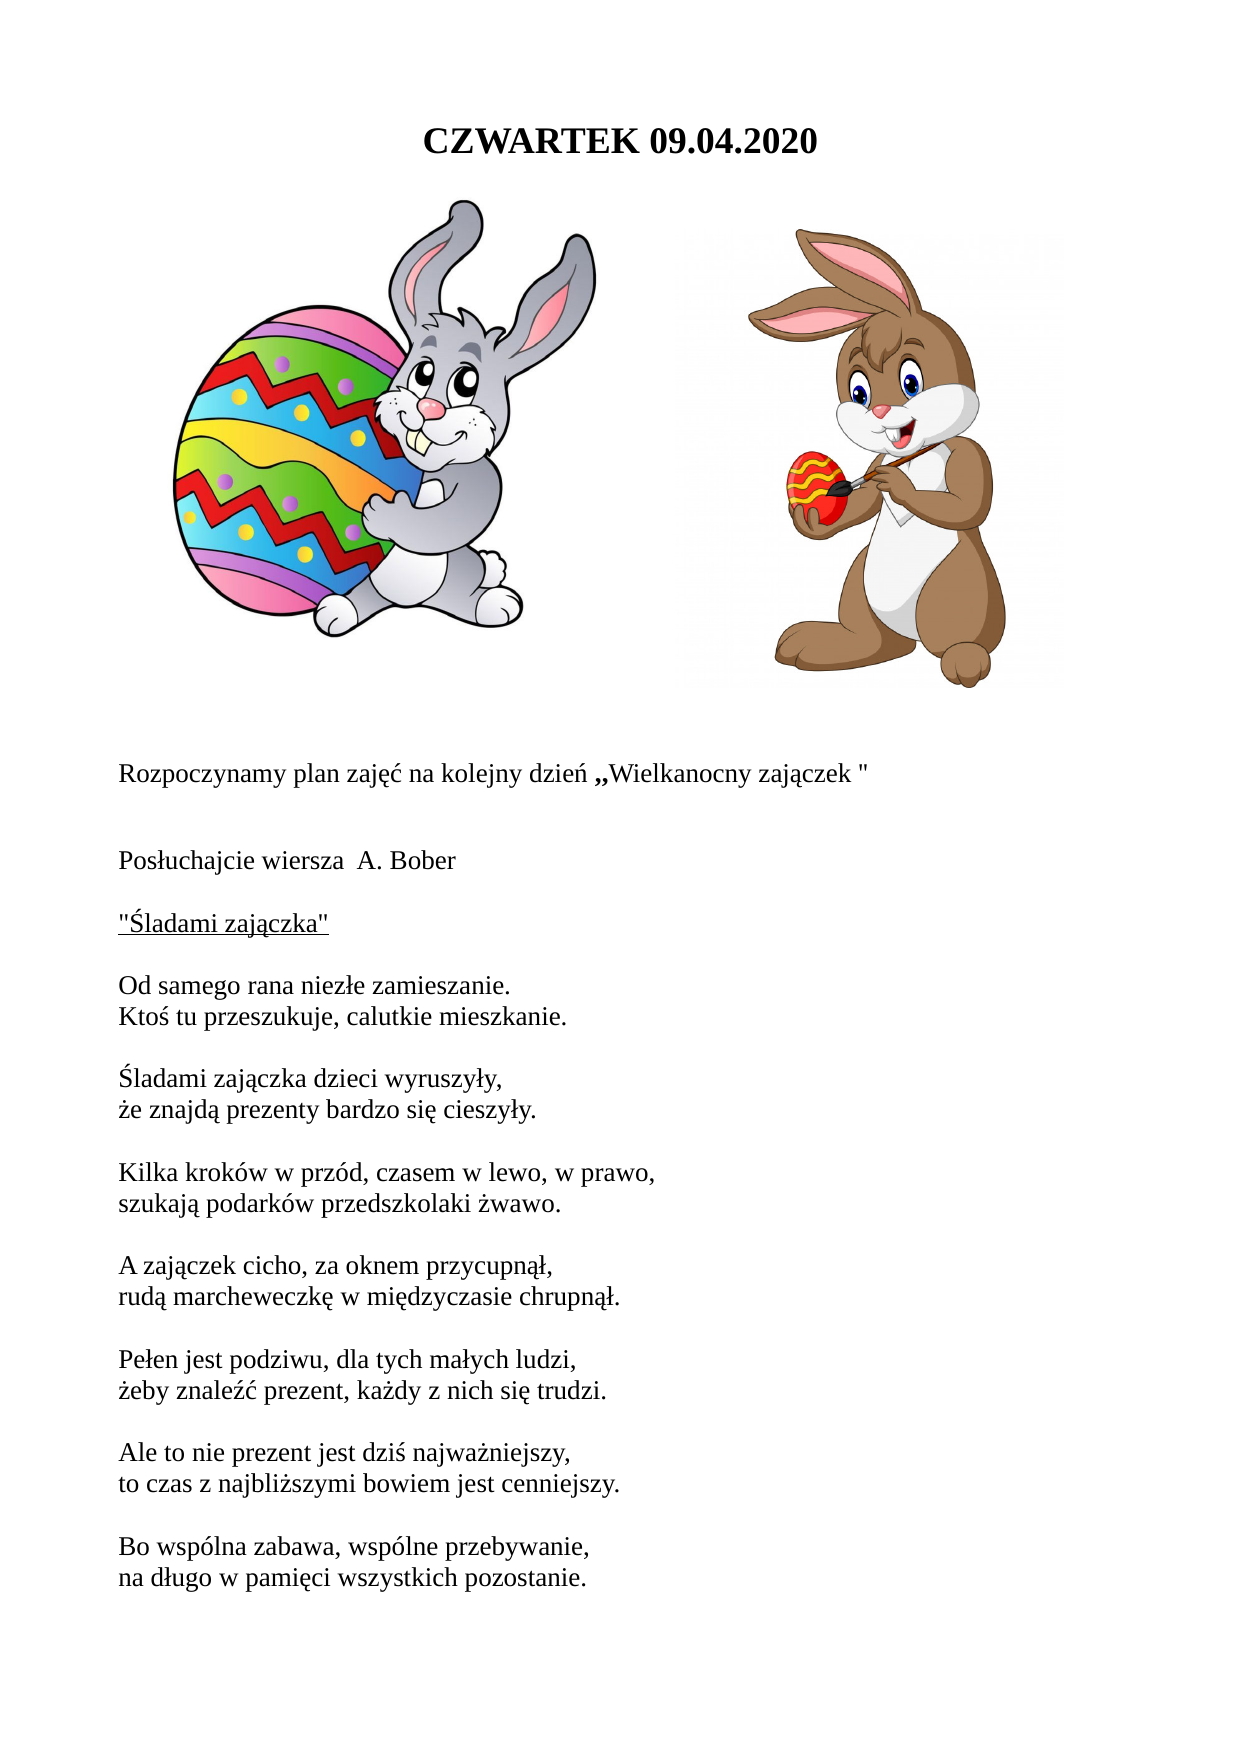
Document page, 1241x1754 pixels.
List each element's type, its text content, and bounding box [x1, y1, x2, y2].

picture [159, 185, 610, 653]
picture [674, 229, 1065, 688]
text CZWARTEK 09.04.2020 [118, 118, 1122, 161]
text Rozpoczynamy plan zajęć na kolejny dzień ,,Wielkanocny zajączek '' [118, 757, 1122, 788]
text "Śladami zajączka" Od samego rana niezłe zamieszanie. Ktoś tu przeszukuje, calutkie mieszkanie. Śladami zajączka dzieci wyruszyły, że znajdą prezenty bardzo się cieszyły. Kilka kroków w przód, czasem w lewo, w prawo, szukają podarków przedszkolaki żwawo. A zajączek cicho, za oknem przycupnął, rudą marcheweczkę w międzyczasie chrupnął. Pełen jest podziwu, dla tych małych ludzi, żeby znaleźć prezent, każdy z nich się trudzi. Ale to nie prezent jest dziś najważniejszy, to czas z najbliższymi bowiem jest cenniejszy. Bo wspólna zabawa, wspólne przebywanie, na długo w pamięci wszystkich pozostanie. [118, 907, 1122, 1623]
text Posłuchajcie wiersza A. Bober [118, 844, 1122, 876]
